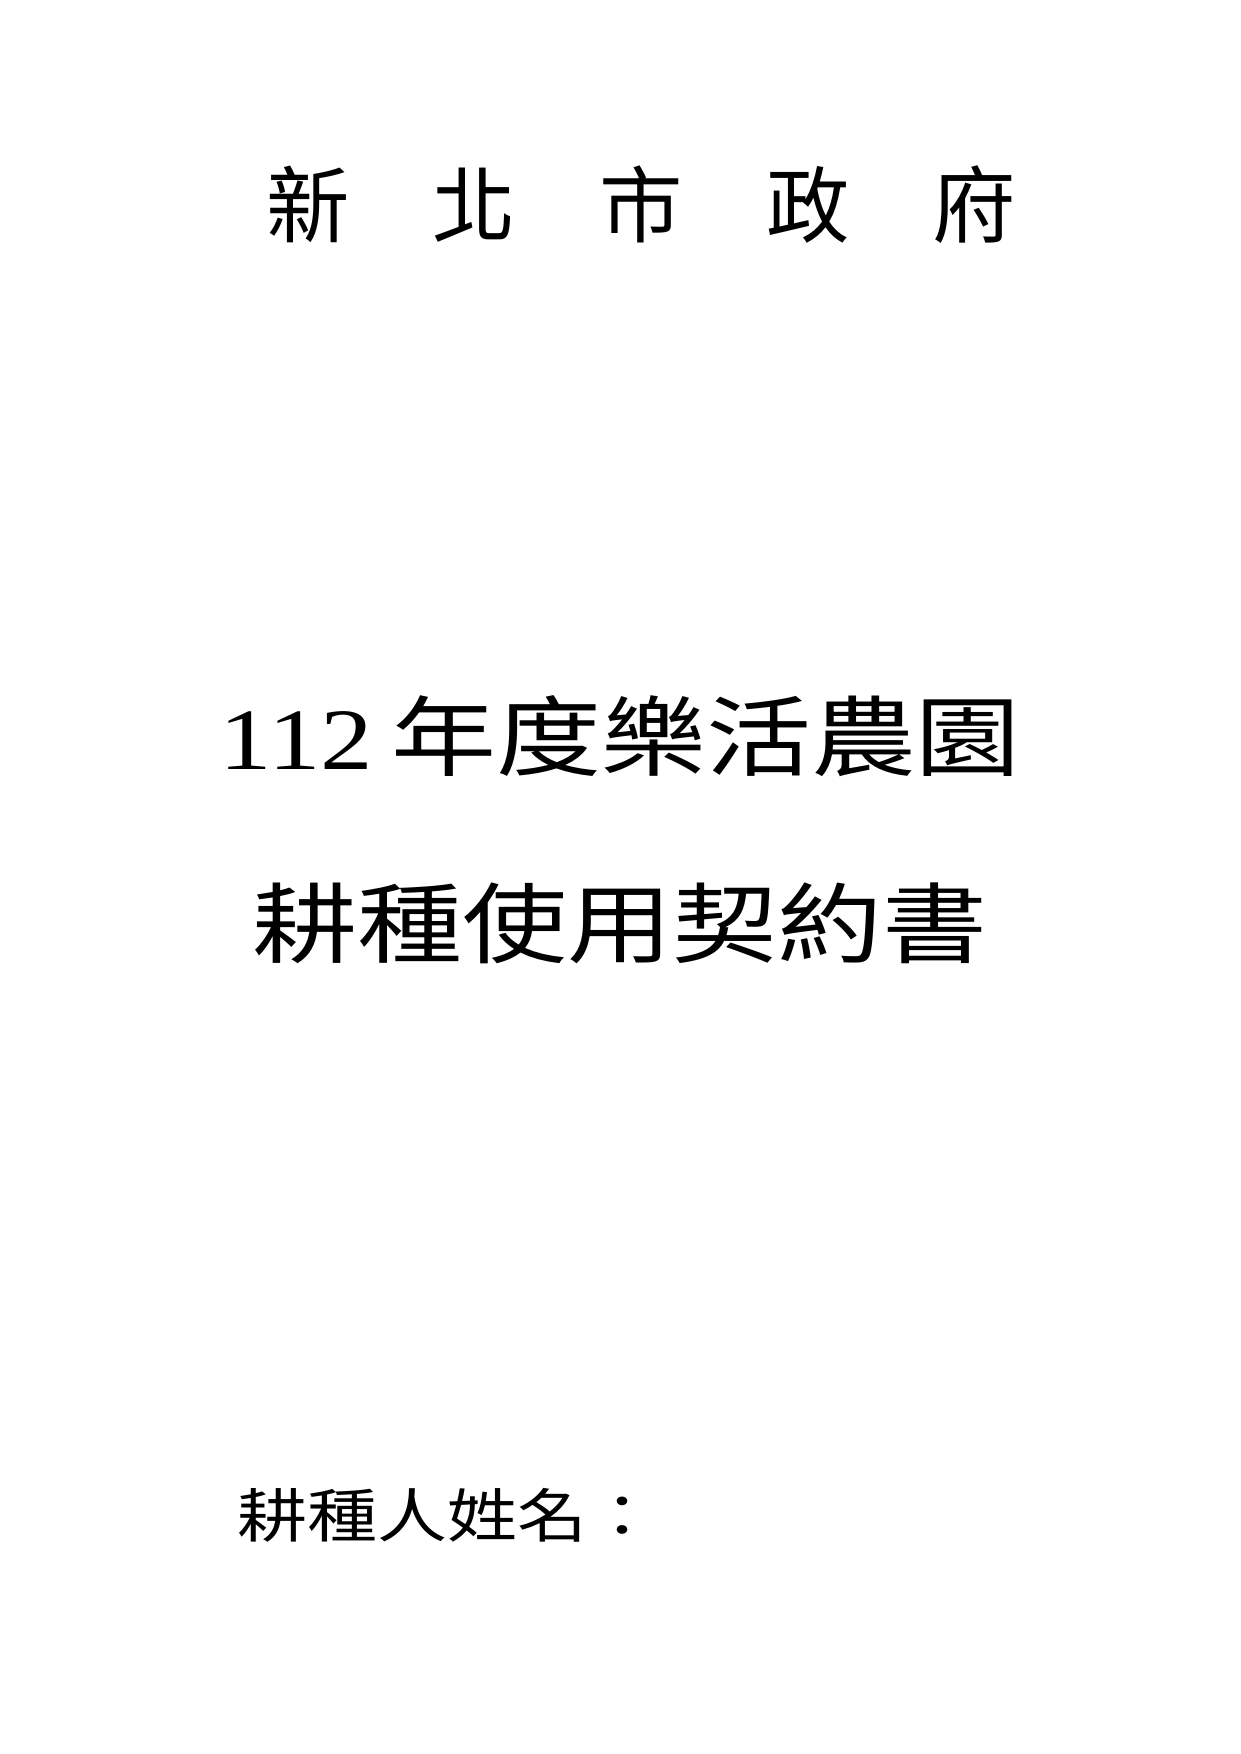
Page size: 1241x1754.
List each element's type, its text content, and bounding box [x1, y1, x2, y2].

text 耕種使用契約書 [187, 814, 1053, 1002]
text 耕種人姓名： [187, 1439, 1053, 1564]
text 新 北 市 政 府 [187, 127, 1053, 252]
text 112年度樂活農園 [187, 627, 1053, 814]
